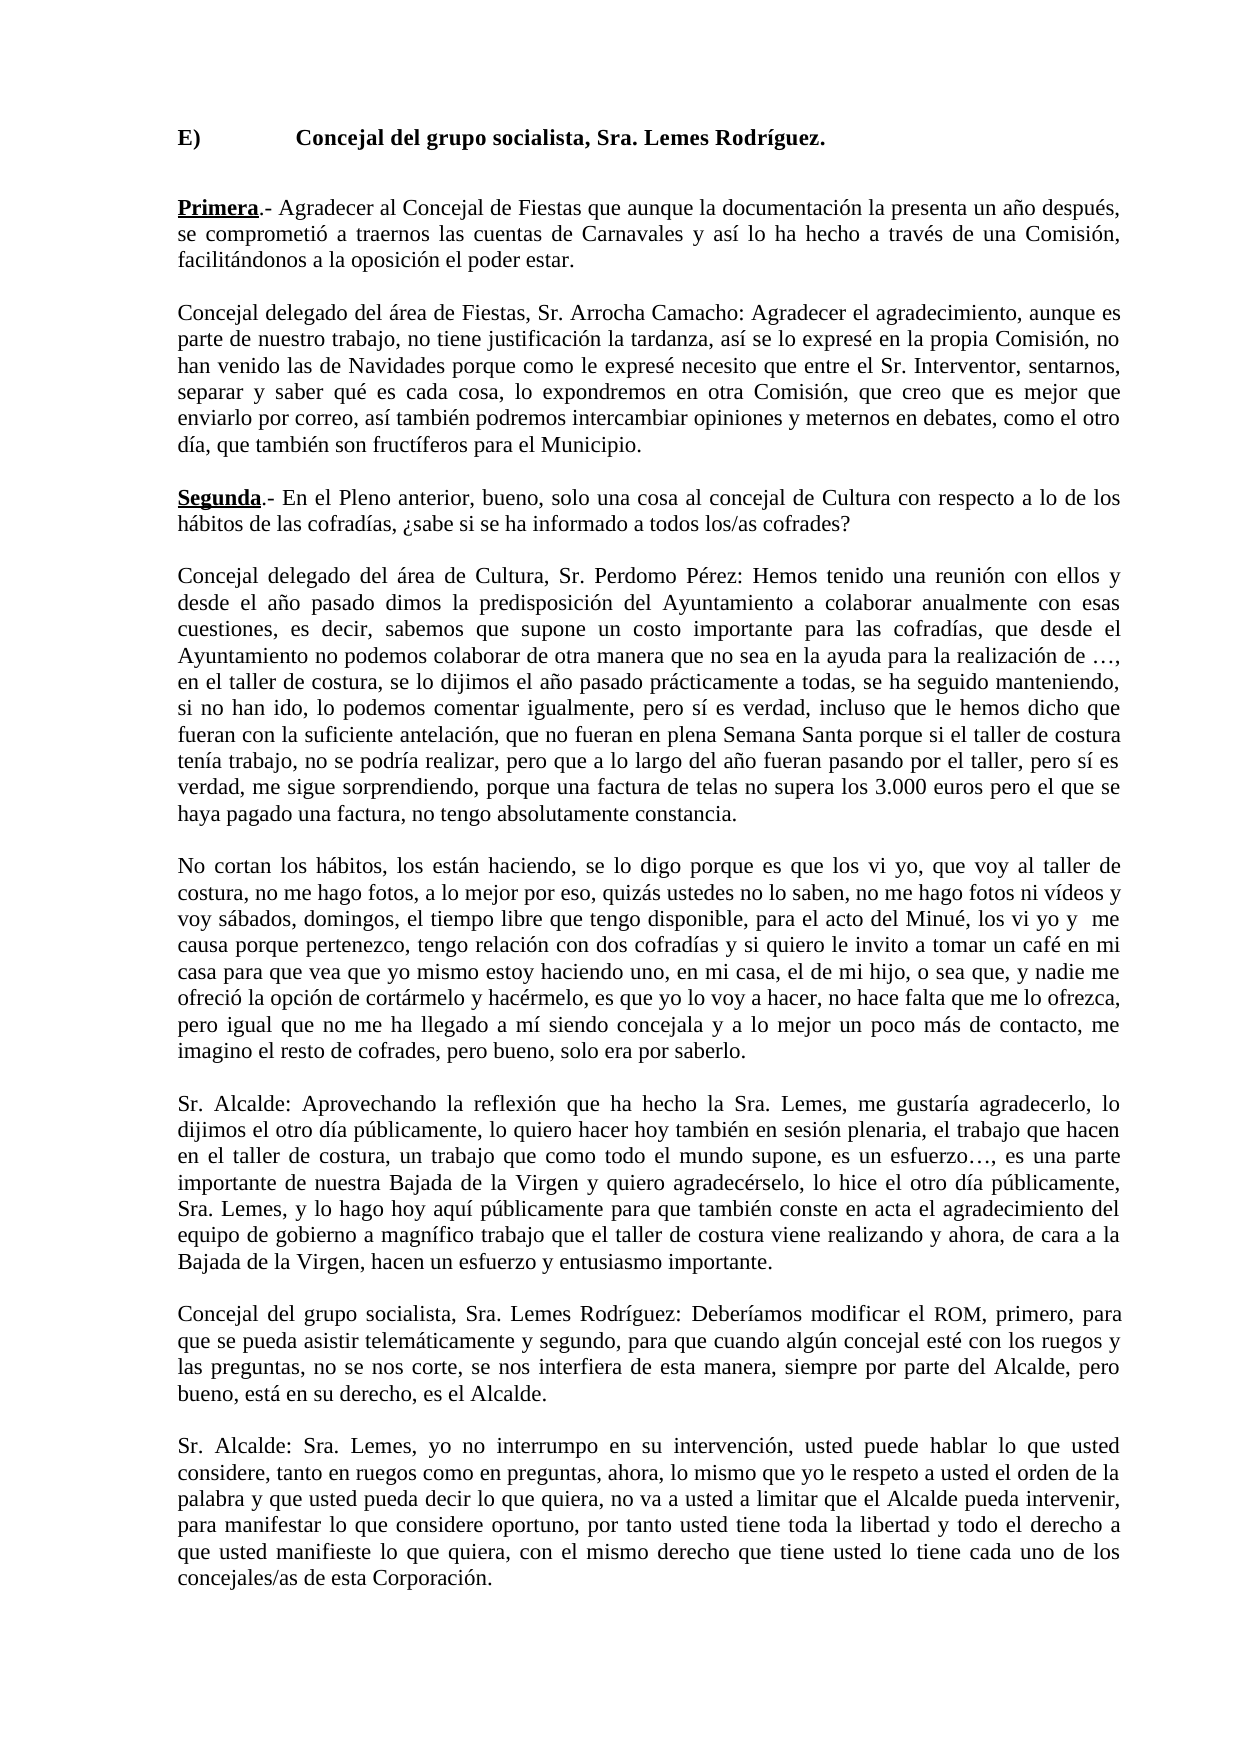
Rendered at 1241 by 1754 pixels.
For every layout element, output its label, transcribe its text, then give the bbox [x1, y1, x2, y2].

text No cortan los hábitos, los están haciendo, se lo digo porque es que los vi yo, que voy al taller de costura, no me hago fotos, a lo mejor por eso, quizás ustedes no lo saben, no me hago fotos ni vídeos y voy sábados, domingos, el tiempo libre que tengo disponible, para el acto del Minué, los vi yo y me causa porque pertenezco, tengo relación con dos cofradías y si quiero le invito a tomar un café en mi casa para que vea que yo mismo estoy haciendo uno, en mi casa, el de mi hijo, o sea que, y nadie me ofreció la opción de cortármelo y hacérmelo, es que yo lo voy a hacer, no hace falta que me lo ofrezca, pero igual que no me ha llegado a mí siendo concejala y a lo mejor un poco más de contacto, me imagino el resto de cofrades, pero bueno, solo era por saberlo. [177, 852, 1122, 1063]
text Sr. Alcalde: Aprovechando la reflexión que ha hecho la Sra. Lemes, me gustaría agradecerlo, lo dijimos el otro día públicamente, lo quiero hacer hoy también en sesión plenaria, el trabajo que hacen en el taller de costura, un trabajo que como todo el mundo supone, es un esfuerzo…, es una parte importante de nuestra Bajada de la Virgen y quiero agradecérselo, lo hice el otro día públicamente, Sra. Lemes, y lo hago hoy aquí públicamente para que también conste en acta el agradecimiento del equipo de gobierno a magnífico trabajo que el taller de costura viene realizando y ahora, de cara a la Bajada de la Virgen, hacen un esfuerzo y entusiasmo importante. [177, 1090, 1122, 1274]
list Concejal del grupo socialista, Sra. Lemes Rodríguez. [177, 124, 1122, 151]
text Concejal delegado del área de Cultura, Sr. Perdomo Pérez: Hemos tenido una reunión con ellos y desde el año pasado dimos la predisposición del Ayuntamiento a colaborar anualmente con esas cuestiones, es decir, sabemos que supone un costo importante para las cofradías, que desde el Ayuntamiento no podemos colaborar de otra manera que no sea en la ayuda para la realización de …, en el taller de costura, se lo dijimos el año pasado prácticamente a todas, se ha seguido manteniendo, si no han ido, lo podemos comentar igualmente, pero sí es verdad, incluso que le hemos dicho que fueran con la suficiente antelación, que no fueran en plena Semana Santa porque si el taller de costura tenía trabajo, no se podría realizar, pero que a lo largo del año fueran pasando por el taller, pero sí es verdad, me sigue sorprendiendo, porque una factura de telas no supera los 3.000 euros pero el que se haya pagado una factura, no tengo absolutamente constancia. [177, 563, 1122, 826]
text Primera.- Agradecer al Concejal de Fiestas que aunque la documentación la presenta un año después, se comprometió a traernos las cuentas de Carnavales y así lo ha hecho a través de una Comisión, facilitándonos a la oposición el poder estar. [177, 194, 1122, 273]
text Concejal del grupo socialista, Sra. Lemes Rodríguez: Deberíamos modificar el ROM, primero, para que se pueda asistir telemáticamente y segundo, para que cuando algún concejal esté con los ruegos y las preguntas, no se nos corte, se nos interfiera de esta manera, siempre por parte del Alcalde, pero bueno, está en su derecho, es el Alcalde. [177, 1301, 1122, 1406]
text Sr. Alcalde: Sra. Lemes, yo no interrumpo en su intervención, usted puede hablar lo que usted considere, tanto en ruegos como en preguntas, ahora, lo mismo que yo le respeto a usted el orden de la palabra y que usted pueda decir lo que quiera, no va a usted a limitar que el Alcalde pueda intervenir, para manifestar lo que considere oportuno, por tanto usted tiene toda la libertad y todo el derecho a que usted manifieste lo que quiera, con el mismo derecho que tiene usted lo tiene cada uno de los concejales/as de esta Corporación. [177, 1432, 1122, 1590]
text Concejal delegado del área de Fiestas, Sr. Arrocha Camacho: Agradecer el agradecimiento, aunque es parte de nuestro trabajo, no tiene justificación la tardanza, así se lo expresé en la propia Comisión, no han venido las de Navidades porque como le expresé necesito que entre el Sr. Interventor, sentarnos, separar y saber qué es cada cosa, lo expondremos en otra Comisión, que creo que es mejor que enviarlo por correo, así también podremos intercambiar opiniones y meternos en debates, como el otro día, que también son fructíferos para el Municipio. [177, 299, 1122, 457]
text Segunda.- En el Pleno anterior, bueno, solo una cosa al concejal de Cultura con respecto a lo de los hábitos de las cofradías, ¿sabe si se ha informado a todos los/as cofrades? [177, 483, 1122, 536]
